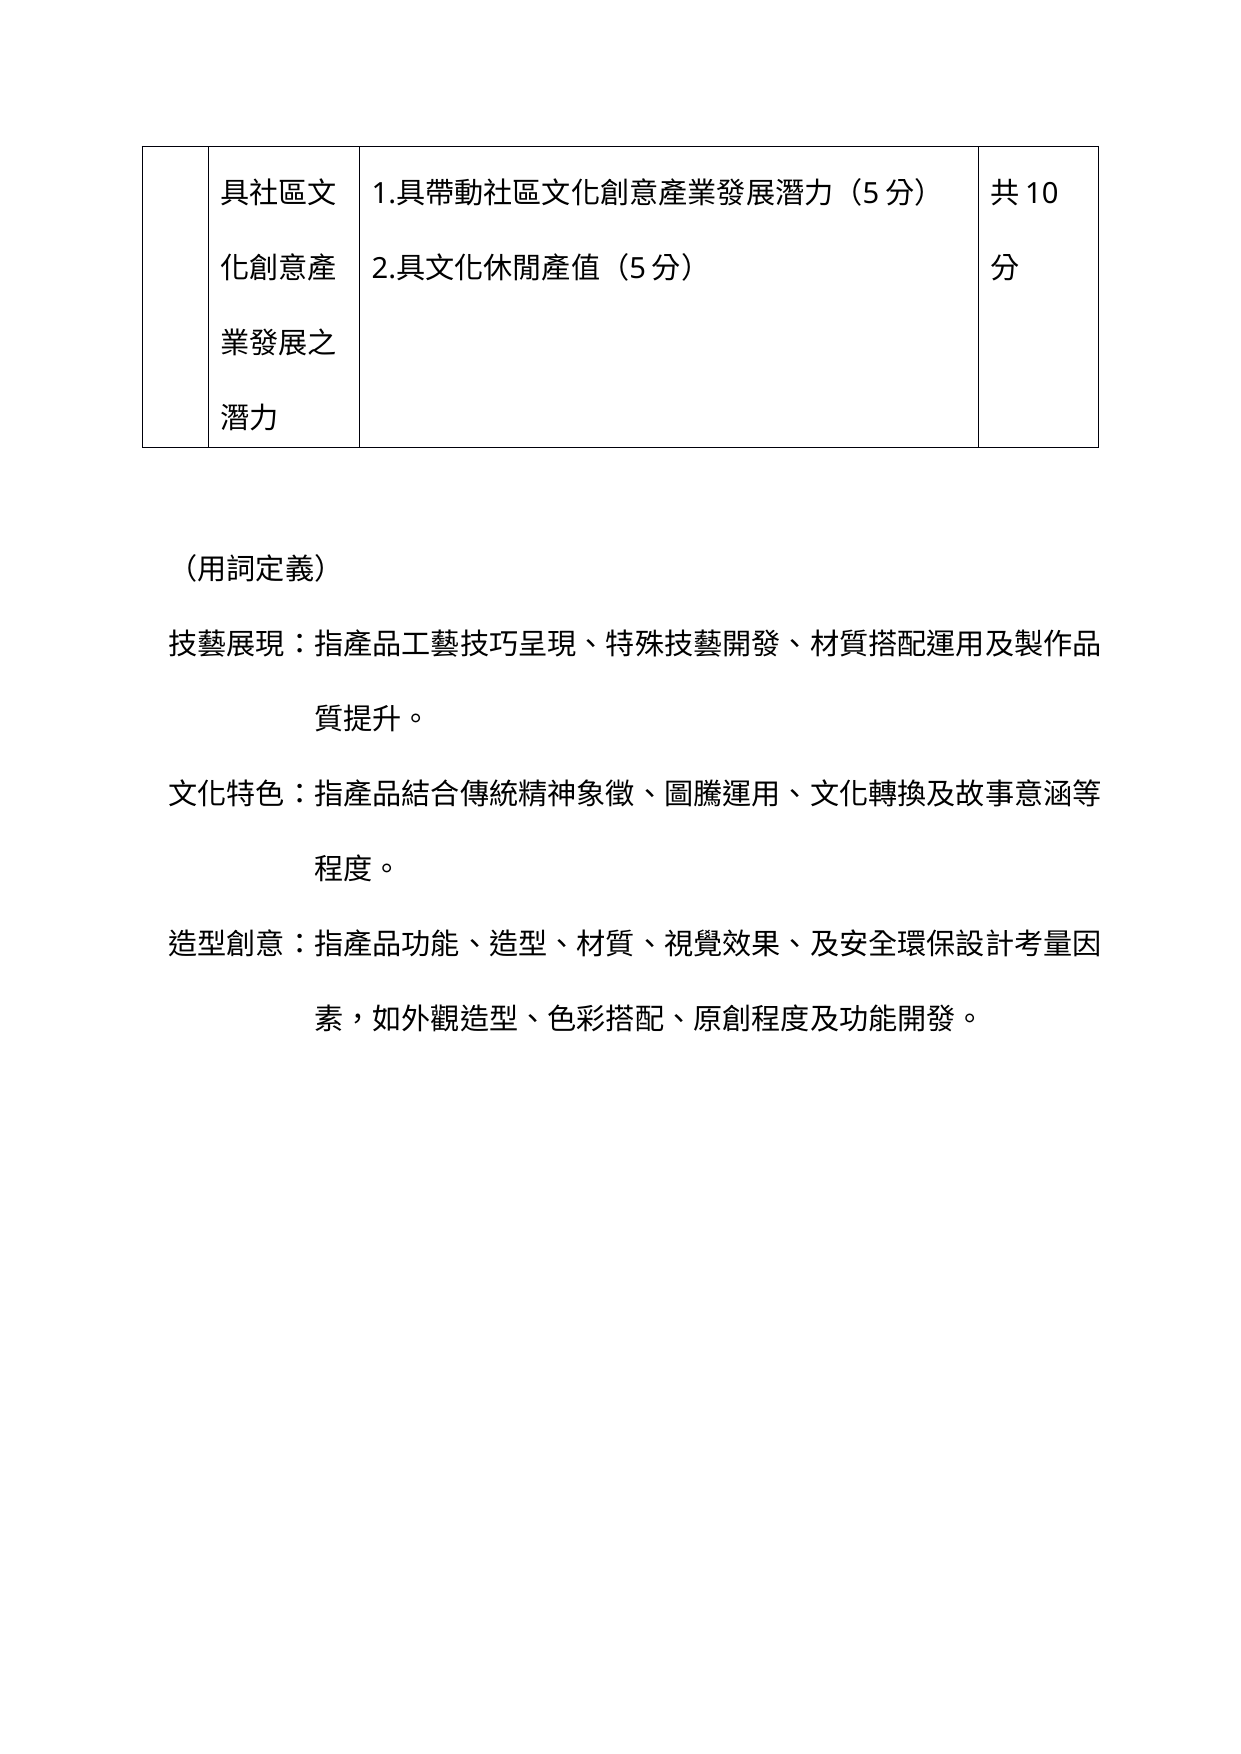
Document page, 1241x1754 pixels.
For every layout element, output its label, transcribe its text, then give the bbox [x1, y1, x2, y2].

text （用詞定義） [168, 523, 1110, 598]
text 文化特色：指產品結合傳統精神象徵、圖騰運用、文化轉換及故事意涵等程度。 [168, 748, 1110, 898]
text 造型創意：指產品功能、造型、材質、視覺效果、及安全環保設計考量因素，如外觀造型、色彩搭配、原創程度及功能開發。 [168, 898, 1110, 1048]
table_header [143, 147, 208, 447]
table_cell 共10分 [979, 147, 1098, 447]
table_cell 具社區文化創意產業發展之潛力 [209, 147, 359, 447]
table_cell 1.具帶動社區文化創意產業發展潛力（5分） 2.具文化休閒產值（5分） [360, 147, 978, 447]
text 技藝展現：指產品工藝技巧呈現、特殊技藝開發、材質搭配運用及製作品質提升。 [168, 598, 1110, 748]
